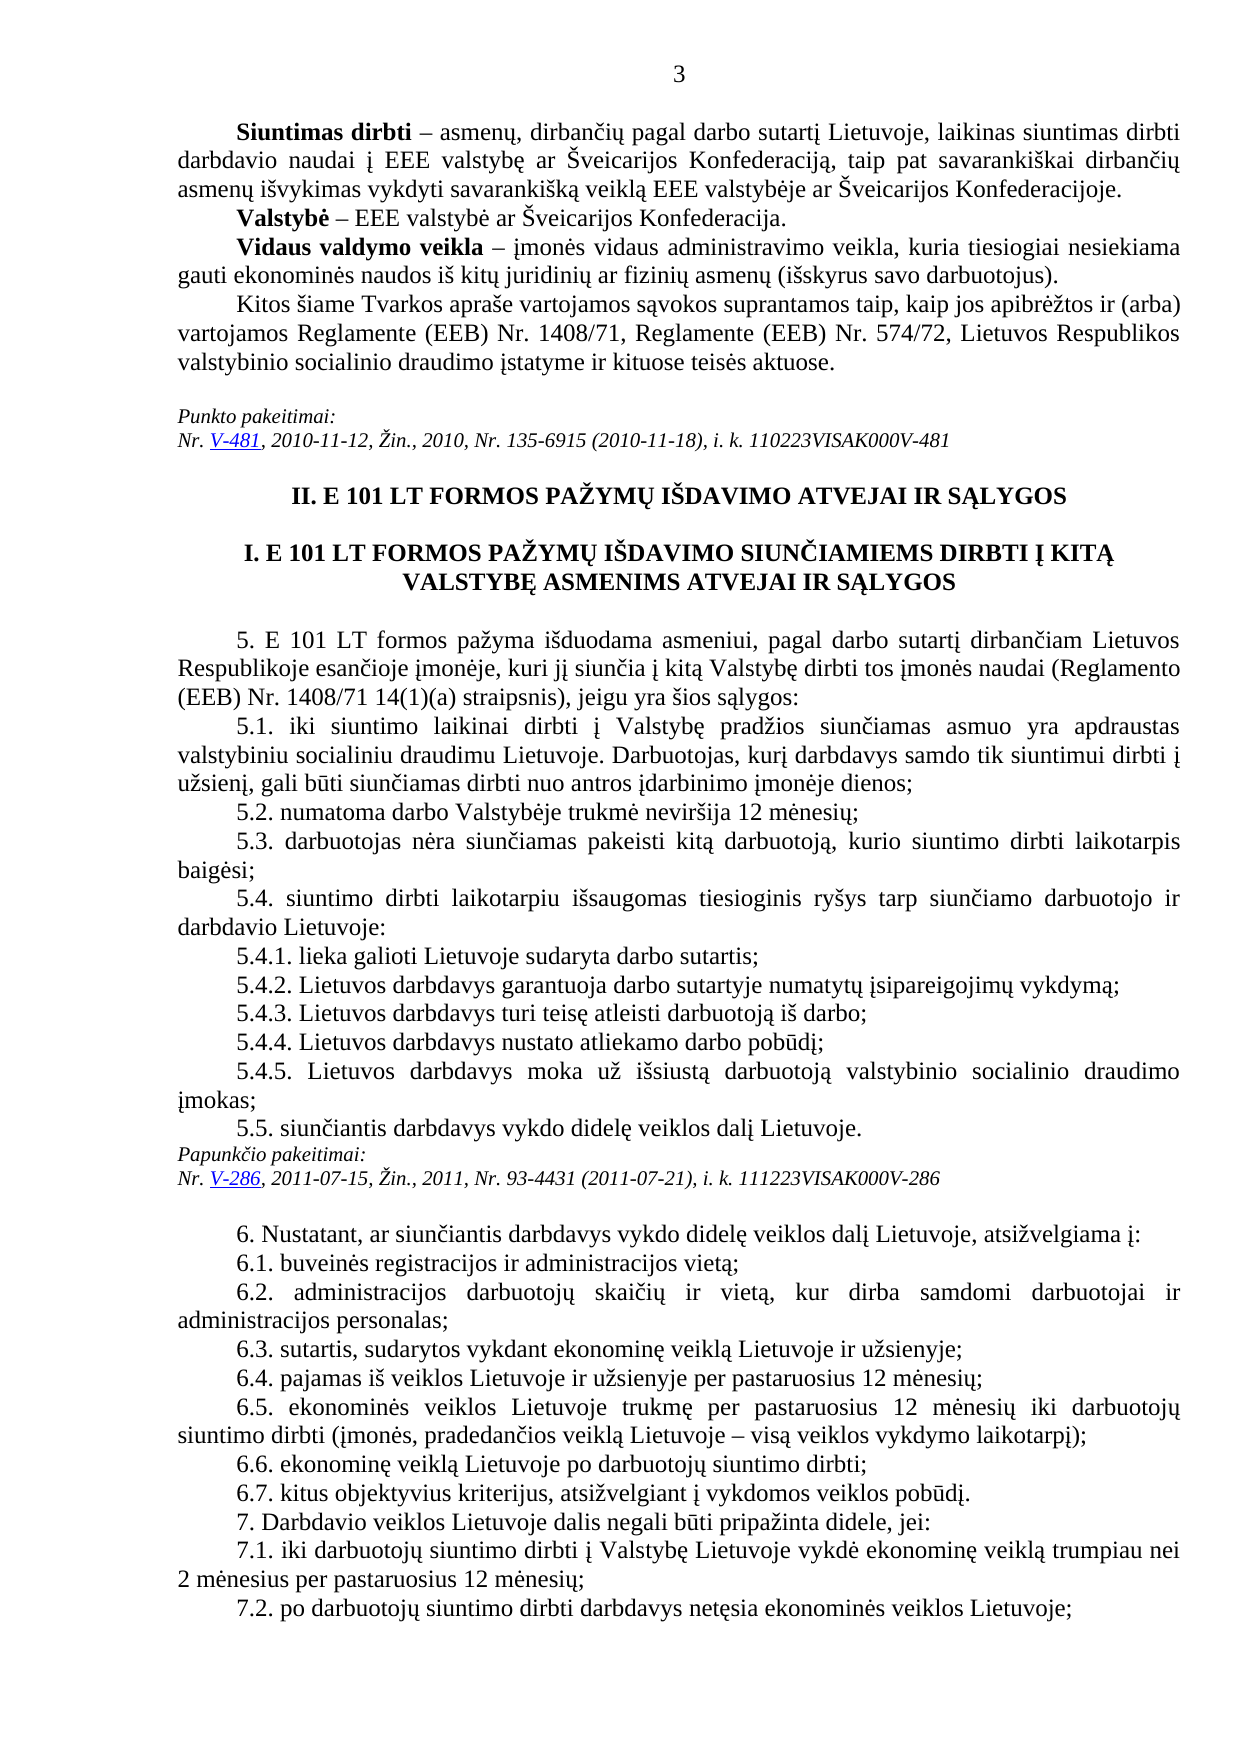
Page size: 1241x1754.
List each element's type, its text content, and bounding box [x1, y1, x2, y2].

text 6.4. pajamas iš veiklos Lietuvoje ir užsienyje per pastaruosius 12 mėnesių; [177, 1363, 1181, 1392]
text 6. Nustatant, ar siunčiantis darbdavys vykdo didelę veiklos dalį Lietuvoje, atsižvelgiama į: [177, 1219, 1181, 1248]
text I. E 101 LT formos pažymų IŠDAVIMo siunčiamiems dirbti į kitą valstybę asmenims atvejai ir sąlygos [177, 538, 1181, 596]
text 5.4.1. lieka galioti Lietuvoje sudaryta darbo sutartis; [177, 941, 1181, 970]
text 6.1. buveinės registracijos ir administracijos vietą; [177, 1248, 1181, 1277]
text 7. Darbdavio veiklos Lietuvoje dalis negali būti pripažinta didele, jei: [177, 1507, 1181, 1535]
text Vidaus valdymo veikla – įmonės vidaus administravimo veikla, kuria tiesiogiai nesiekiama gauti ekonominės naudos iš kitų juridinių ar fizinių asmenų (išskyrus savo darbuotojus). [177, 232, 1181, 289]
text 5.4.3. Lietuvos darbdavys turi teisę atleisti darbuotoją iš darbo; [177, 998, 1181, 1027]
text Punkto pakeitimai: [177, 404, 1181, 428]
text Siuntimas dirbti – asmenų, dirbančių pagal darbo sutartį Lietuvoje, laikinas siuntimas dirbti darbdavio naudai į EEE valstybę ar Šveicarijos Konfederaciją, taip pat savarankiškai dirbančių asmenų išvykimas vykdyti savarankišką veiklą EEE valstybėje ar Šveicarijos Konfederacijoje. [177, 117, 1181, 203]
text 7.2. po darbuotojų siuntimo dirbti darbdavys netęsia ekonominės veiklos Lietuvoje; [177, 1593, 1181, 1622]
text II. E 101 LT formos pažymų IŠDAVIMO atvejai ir sąlygos [177, 481, 1181, 510]
text 6.6. ekonominę veiklą Lietuvoje po darbuotojų siuntimo dirbti; [177, 1449, 1181, 1478]
text 6.3. sutartis, sudarytos vykdant ekonominę veiklą Lietuvoje ir užsienyje; [177, 1334, 1181, 1363]
text 5.4.2. Lietuvos darbdavys garantuoja darbo sutartyje numatytų įsipareigojimų vykdymą; [177, 970, 1181, 998]
text Valstybė – EEE valstybė ar Šveicarijos Konfederacija. [177, 203, 1181, 232]
text 5.4. siuntimo dirbti laikotarpiu išsaugomas tiesioginis ryšys tarp siunčiamo darbuotojo ir darbdavio Lietuvoje: [177, 883, 1181, 941]
text 6.2. administracijos darbuotojų skaičių ir vietą, kur dirba samdomi darbuotojai ir administracijos personalas; [177, 1277, 1181, 1334]
text 5.4.5. Lietuvos darbdavys moka už išsiustą darbuotoją valstybinio socialinio draudimo įmokas; [177, 1056, 1181, 1113]
text 6.7. kitus objektyvius kriterijus, atsižvelgiant į vykdomos veiklos pobūdį. [177, 1478, 1181, 1507]
text 5.4.4. Lietuvos darbdavys nustato atliekamo darbo pobūdį; [177, 1027, 1181, 1056]
text Nr. V-481, 2010-11-12, Žin., 2010, Nr. 135-6915 (2010-11-18), i. k. 110223VISAK000V-481 [177, 428, 1181, 452]
text 5.3. darbuotojas nėra siunčiamas pakeisti kitą darbuotoją, kurio siuntimo dirbti laikotarpis baigėsi; [177, 826, 1181, 883]
text Kitos šiame Tvarkos apraše vartojamos sąvokos suprantamos taip, kaip jos apibrėžtos ir (arba) vartojamos Reglamente (EEB) Nr. 1408/71, Reglamente (EEB) Nr. 574/72, Lietuvos Respublikos valstybinio socialinio draudimo įstatyme ir kituose teisės aktuose. [177, 289, 1181, 375]
text Nr. V-286, 2011-07-15, Žin., 2011, Nr. 93-4431 (2011-07-21), i. k. 111223VISAK000V-286 [177, 1166, 1181, 1190]
text 5.5. siunčiantis darbdavys vykdo didelę veiklos dalį Lietuvoje. [177, 1113, 1181, 1142]
text Papunkčio pakeitimai: [177, 1142, 1181, 1166]
text 5.1. iki siuntimo laikinai dirbti į Valstybę pradžios siunčiamas asmuo yra apdraustas valstybiniu socialiniu draudimu Lietuvoje. Darbuotojas, kurį darbdavys samdo tik siuntimui dirbti į užsienį, gali būti siunčiamas dirbti nuo antros įdarbinimo įmonėje dienos; [177, 711, 1181, 797]
text 5. E 101 LT formos pažyma išduodama asmeniui, pagal darbo sutartį dirbančiam Lietuvos Respublikoje esančioje įmonėje, kuri jį siunčia į kitą Valstybę dirbti tos įmonės naudai (Reglamento (EEB) Nr. 1408/71 14(1)(a) straipsnis), jeigu yra šios sąlygos: [177, 625, 1181, 711]
text 6.5. ekonominės veiklos Lietuvoje trukmę per pastaruosius 12 mėnesių iki darbuotojų siuntimo dirbti (įmonės, pradedančios veiklą Lietuvoje – visą veiklos vykdymo laikotarpį); [177, 1392, 1181, 1449]
text 5.2. numatoma darbo Valstybėje trukmė neviršija 12 mėnesių; [177, 797, 1181, 826]
text 7.1. iki darbuotojų siuntimo dirbti į Valstybę Lietuvoje vykdė ekonominę veiklą trumpiau nei 2 mėnesius per pastaruosius 12 mėnesių; [177, 1535, 1181, 1593]
